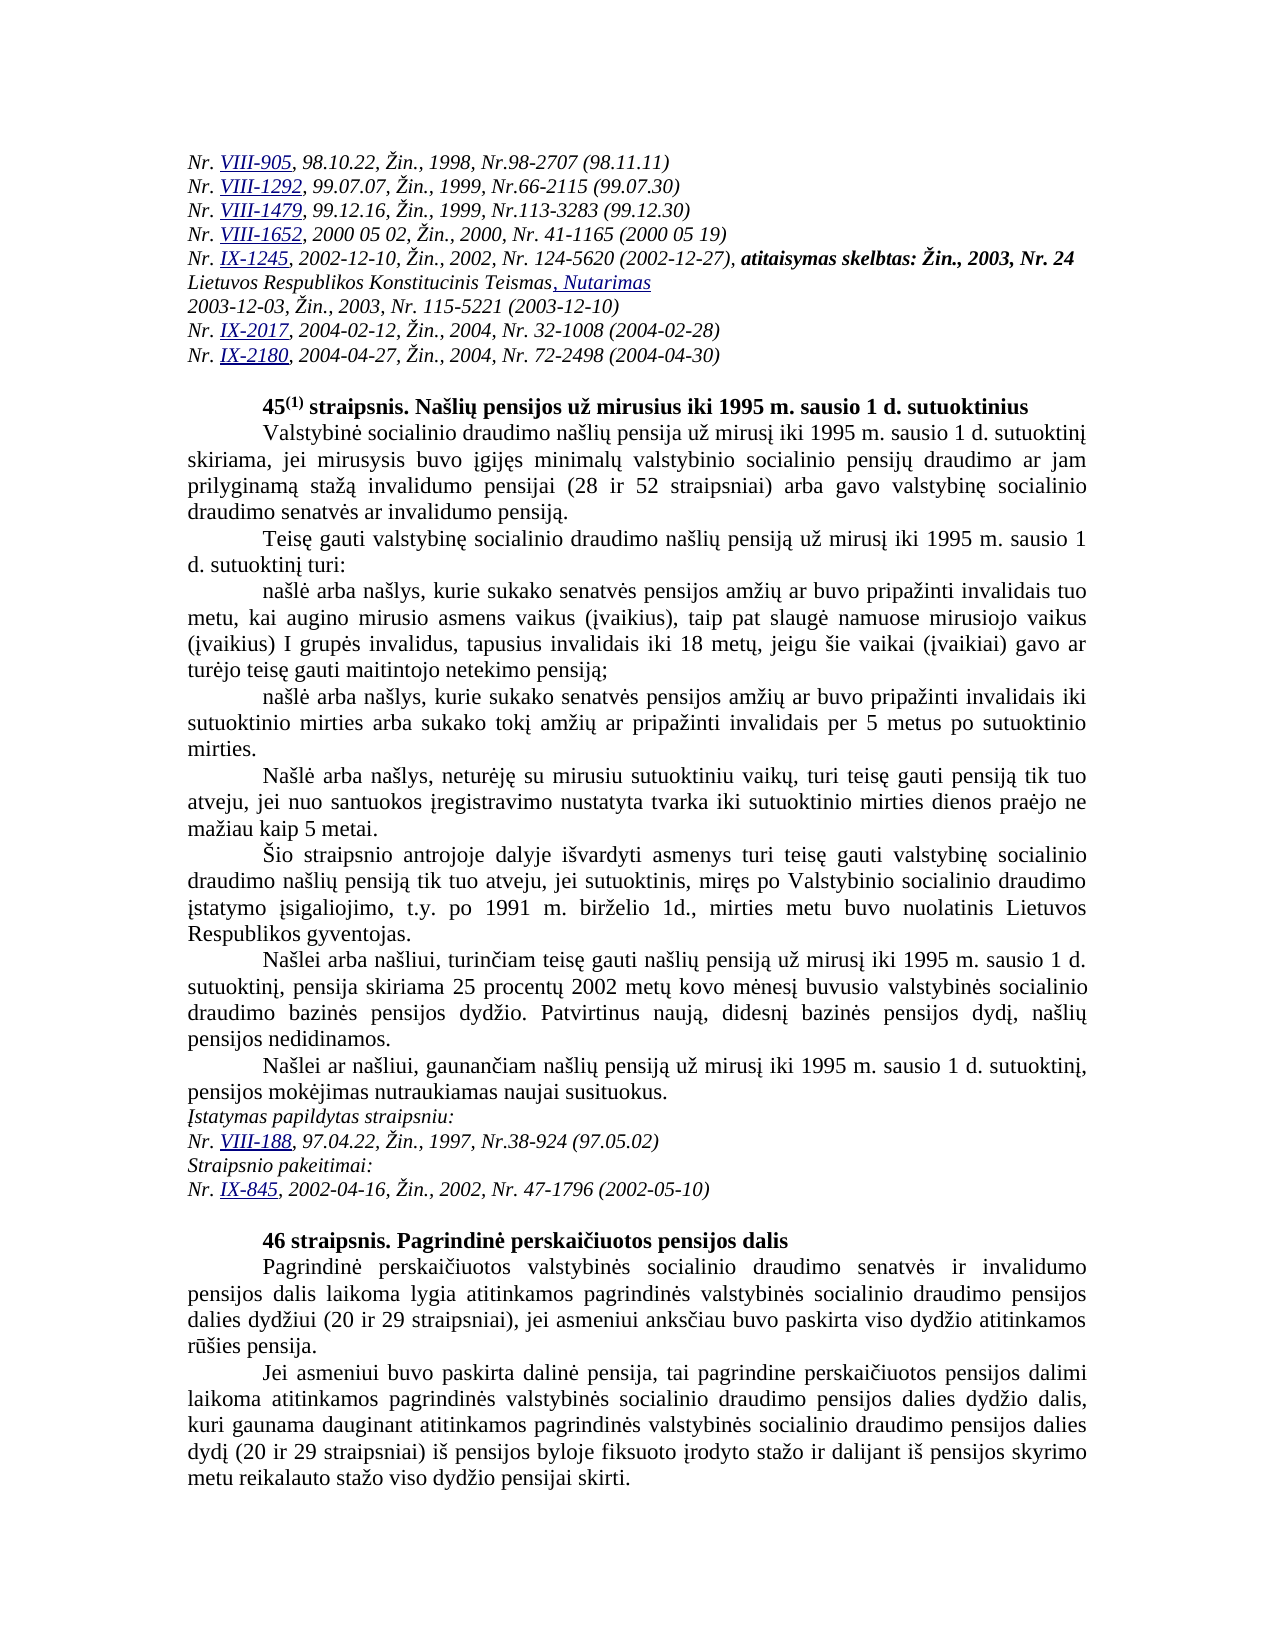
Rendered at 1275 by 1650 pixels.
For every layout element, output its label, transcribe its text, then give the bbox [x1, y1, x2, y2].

text Šio straipsnio antrojoje dalyje išvardyti asmenys turi teisę gauti valstybinę socialinio draudimo našlių pensiją tik tuo atveju, jei sutuoktinis, miręs po Valstybinio socialinio draudimo įstatymo įsigaliojimo, t.y. po 1991 m. birželio 1d., mirties metu buvo nuolatinis Lietuvos Respublikos gyventojas. [187, 841, 1088, 946]
text Nr. IX-2017, 2004-02-12, Žin., 2004, Nr. 32-1008 (2004-02-28) [187, 318, 1087, 342]
text Nr. VIII-1479, 99.12.16, Žin., 1999, Nr.113-3283 (99.12.30) [187, 198, 1088, 222]
text Įstatymas papildytas straipsniu: [187, 1104, 1088, 1128]
text Našlė arba našlys, neturėję su mirusiu sutuoktiniu vaikų, turi teisę gauti pensiją tik tuo atveju, jei nuo santuokos įregistravimo nustatyta tvarka iki sutuoktinio mirties dienos praėjo ne mažiau kaip 5 metai. [187, 762, 1088, 841]
text Nr. VIII-905, 98.10.22, Žin., 1998, Nr.98-2707 (98.11.11) [187, 150, 1088, 174]
text Našlei arba našliui, turinčiam teisę gauti našlių pensiją už mirusį iki 1995 m. sausio 1 d. sutuoktinį, pensija skiriama 25 procentų 2002 metų kovo mėnesį buvusio valstybinės socialinio draudimo bazinės pensijos dydžio. Patvirtinus naują, didesnį bazinės pensijos dydį, našlių pensijos nedidinamos. [187, 946, 1088, 1052]
text Nr. VIII-1652, 2000 05 02, Žin., 2000, Nr. 41-1165 (2000 05 19) [187, 222, 1088, 246]
text Nr. VIII-1292, 99.07.07, Žin., 1999, Nr.66-2115 (99.07.30) [187, 174, 1088, 198]
text Nr. IX-2180, 2004-04-27, Žin., 2004, Nr. 72-2498 (2004-04-30) [187, 342, 1087, 367]
text našlė arba našlys, kurie sukako senatvės pensijos amžių ar buvo pripažinti invalidais tuo metu, kai augino mirusio asmens vaikus (įvaikius), taip pat slaugė namuose mirusiojo vaikus (įvaikius) I grupės invalidus, tapusius invalidais iki 18 metų, jeigu šie vaikai (įvaikiai) gavo ar turėjo teisę gauti maitintojo netekimo pensiją; [187, 577, 1088, 683]
text Teisę gauti valstybinę socialinio draudimo našlių pensiją už mirusį iki 1995 m. sausio 1 d. sutuoktinį turi: [187, 525, 1088, 577]
text Našlei ar našliui, gaunančiam našlių pensiją už mirusį iki 1995 m. sausio 1 d. sutuoktinį, pensijos mokėjimas nutraukiamas naujai susituokus. [187, 1052, 1088, 1104]
text 45(1) straipsnis. Našlių pensijos už mirusius iki 1995 m. sausio 1 d. sutuoktinius [187, 393, 1088, 419]
text Jei asmeniui buvo paskirta dalinė pensija, tai pagrindine perskaičiuotos pensijos dalimi laikoma atitinkamos pagrindinės valstybinės socialinio draudimo pensijos dalies dydžio dalis, kuri gaunama dauginant atitinkamos pagrindinės valstybinės socialinio draudimo pensijos dalies dydį (20 ir 29 straipsniai) iš pensijos byloje fiksuoto įrodyto stažo ir dalijant iš pensijos skyrimo metu reikalauto stažo viso dydžio pensijai skirti. [187, 1359, 1088, 1491]
text našlė arba našlys, kurie sukako senatvės pensijos amžių ar buvo pripažinti invalidais iki sutuoktinio mirties arba sukako tokį amžių ar pripažinti invalidais per 5 metus po sutuoktinio mirties. [187, 683, 1088, 762]
text Pagrindinė perskaičiuotos valstybinės socialinio draudimo senatvės ir invalidumo pensijos dalis laikoma lygia atitinkamos pagrindinės valstybinės socialinio draudimo pensijos dalies dydžiui (20 ir 29 straipsniai), jei asmeniui anksčiau buvo paskirta viso dydžio atitinkamos rūšies pensija. [187, 1253, 1088, 1359]
text Nr. VIII-188, 97.04.22, Žin., 1997, Nr.38-924 (97.05.02) [187, 1128, 1088, 1153]
text Nr. IX-1245, 2002-12-10, Žin., 2002, Nr. 124-5620 (2002-12-27), atitaisymas skelbtas: Žin., 2003, Nr. 24 [187, 246, 1088, 270]
text Valstybinė socialinio draudimo našlių pensija už mirusį iki 1995 m. sausio 1 d. sutuoktinį skiriama, jei mirusysis buvo įgijęs minimalų valstybinio socialinio pensijų draudimo ar jam prilyginamą stažą invalidumo pensijai (28 ir 52 straipsniai) arba gavo valstybinę socialinio draudimo senatvės ar invalidumo pensiją. [187, 419, 1088, 525]
text 46 straipsnis. Pagrindinė perskaičiuotos pensijos dalis [187, 1227, 1088, 1253]
text Nr. IX-845, 2002-04-16, Žin., 2002, Nr. 47-1796 (2002-05-10) [187, 1177, 1088, 1201]
text 2003-12-03, Žin., 2003, Nr. 115-5221 (2003-12-10) [187, 294, 1087, 318]
text Lietuvos Respublikos Konstitucinis Teismas, Nutarimas [187, 270, 1087, 294]
text Straipsnio pakeitimai: [187, 1153, 1088, 1177]
